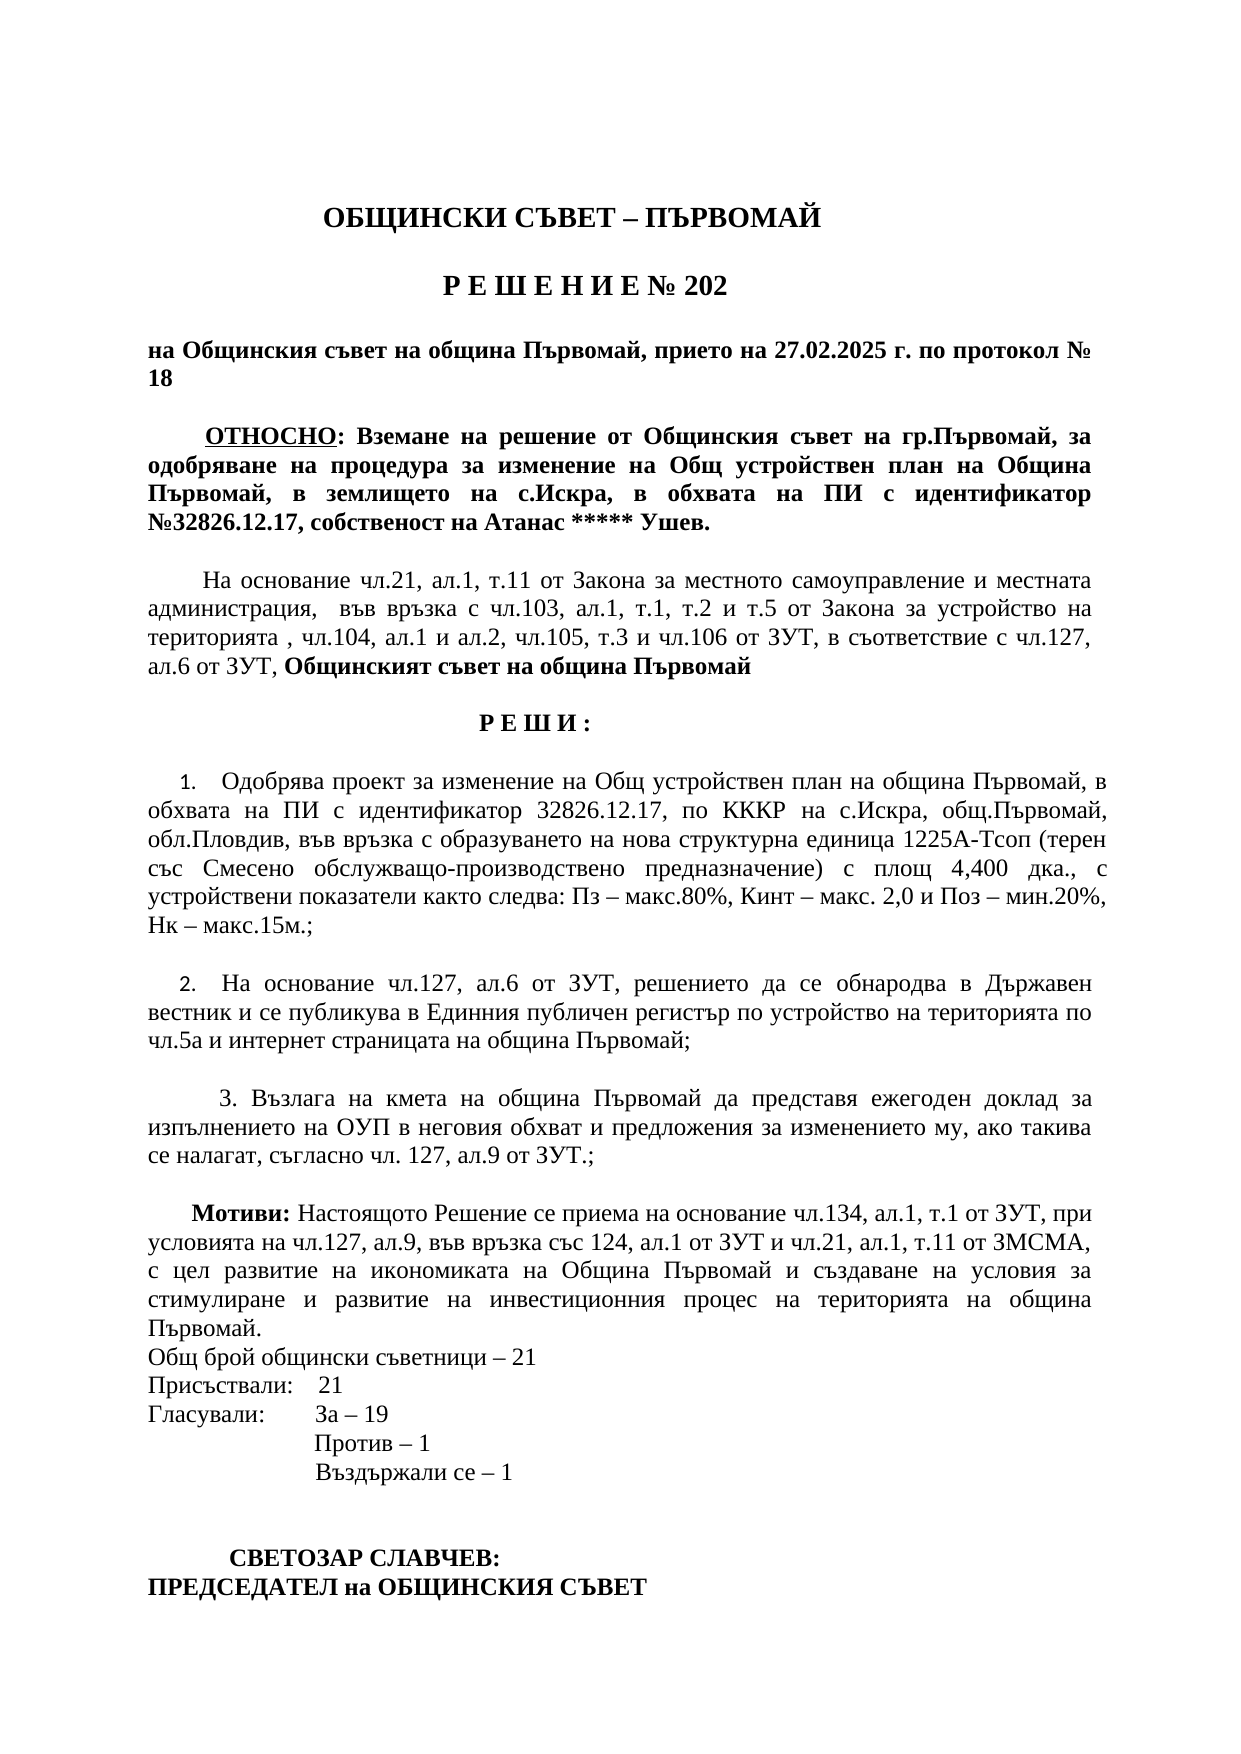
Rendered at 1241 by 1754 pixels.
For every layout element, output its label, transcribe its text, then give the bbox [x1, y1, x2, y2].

text Мотиви: Настоящото Решение се приема на основание чл.134, ал.1, т.1 от ЗУТ, при условията на чл.127, ал.9, във връзка със 124, ал.1 от ЗУТ и чл.21, ал.1, т.11 от ЗМСМА, с цел развитие на икономиката на Община Първомай и създаване на условия за стимулиране и развитие на инвестиционния процес на територията на община Първомай. [148, 1198, 1093, 1342]
subtitle 3. Възлага на кмета на община Първомай да представя ежегоден доклад за изпълнението на ОУП в неговия обхват и предложения за изменението му, ако такива се налагат, съгласно чл. 127, ал.9 от ЗУТ.; [148, 1083, 1093, 1169]
text Въздържали се – 1 [148, 1457, 1093, 1485]
text Р Е Ш И : [148, 708, 1093, 737]
text СВЕТОЗАР СЛАВЧЕВ: [148, 1543, 1093, 1572]
text Общ брой общински съветници – 21 [148, 1342, 1093, 1370]
text Гласували: За – 19 [148, 1399, 1093, 1428]
text на Общинския съвет на община Първомай, прието на 27.02.2025 г. по протокол № 18 [148, 335, 1093, 392]
text Против – 1 [148, 1428, 1093, 1457]
text ОТНОСНО: Вземане на решение от Общинския съвет на гр.Първомай, за одобряване на процедура за изменение на Общ устройствен план на Община Първомай, в землището на с.Искра, в обхвата на ПИ с идентификатор №32826.12.17, собственост на Атанас ***** Ушев. [148, 421, 1093, 536]
text ПРЕДСЕДАТЕЛ на ОБЩИНСКИЯ СЪВЕТ [148, 1572, 1093, 1600]
text Присъствали: 21 [148, 1370, 1093, 1399]
list Одобрява проект за изменение на Общ устройствен план на община Първомай, в обхвата на ПИ с идентификатор 32826.12.17, по КККР на с.Искра, общ.Първомай, обл.Пловдив, във връзка с образуването на нова структурна единица 1225А-Тсоп (терен със Смесено обслужващо-производствено предназначение) с площ 4,400 дка., с устройствени показатели както следва: Пз – макс.80%, Кинт – макс. 2,0 и Поз – мин.20%, Hк – макс.15м.; [148, 766, 1107, 939]
text Р Е Ш Е Н И Е № 202 [443, 268, 1093, 301]
text На основание чл.21, ал.1, т.11 от Закона за местното самоуправление и местната администрация, във връзка с чл.103, ал.1, т.1, т.2 и т.5 от Закона за устройство на територията , чл.104, ал.1 и ал.2, чл.105, т.3 и чл.106 от ЗУТ, в съответствие с чл.127, ал.6 от ЗУТ, Общинският съвет на община Първомай [148, 565, 1093, 680]
text ОБЩИНСКИ СЪВЕТ – ПЪРВОМАЙ [148, 201, 1093, 234]
list На основание чл.127, ал.6 от ЗУТ, решението да се обнародва в Държавен вестник и се публикува в Единния публичен регистър по устройство на територията по чл.5а и интернет страницата на община Първомай; [148, 968, 1093, 1054]
